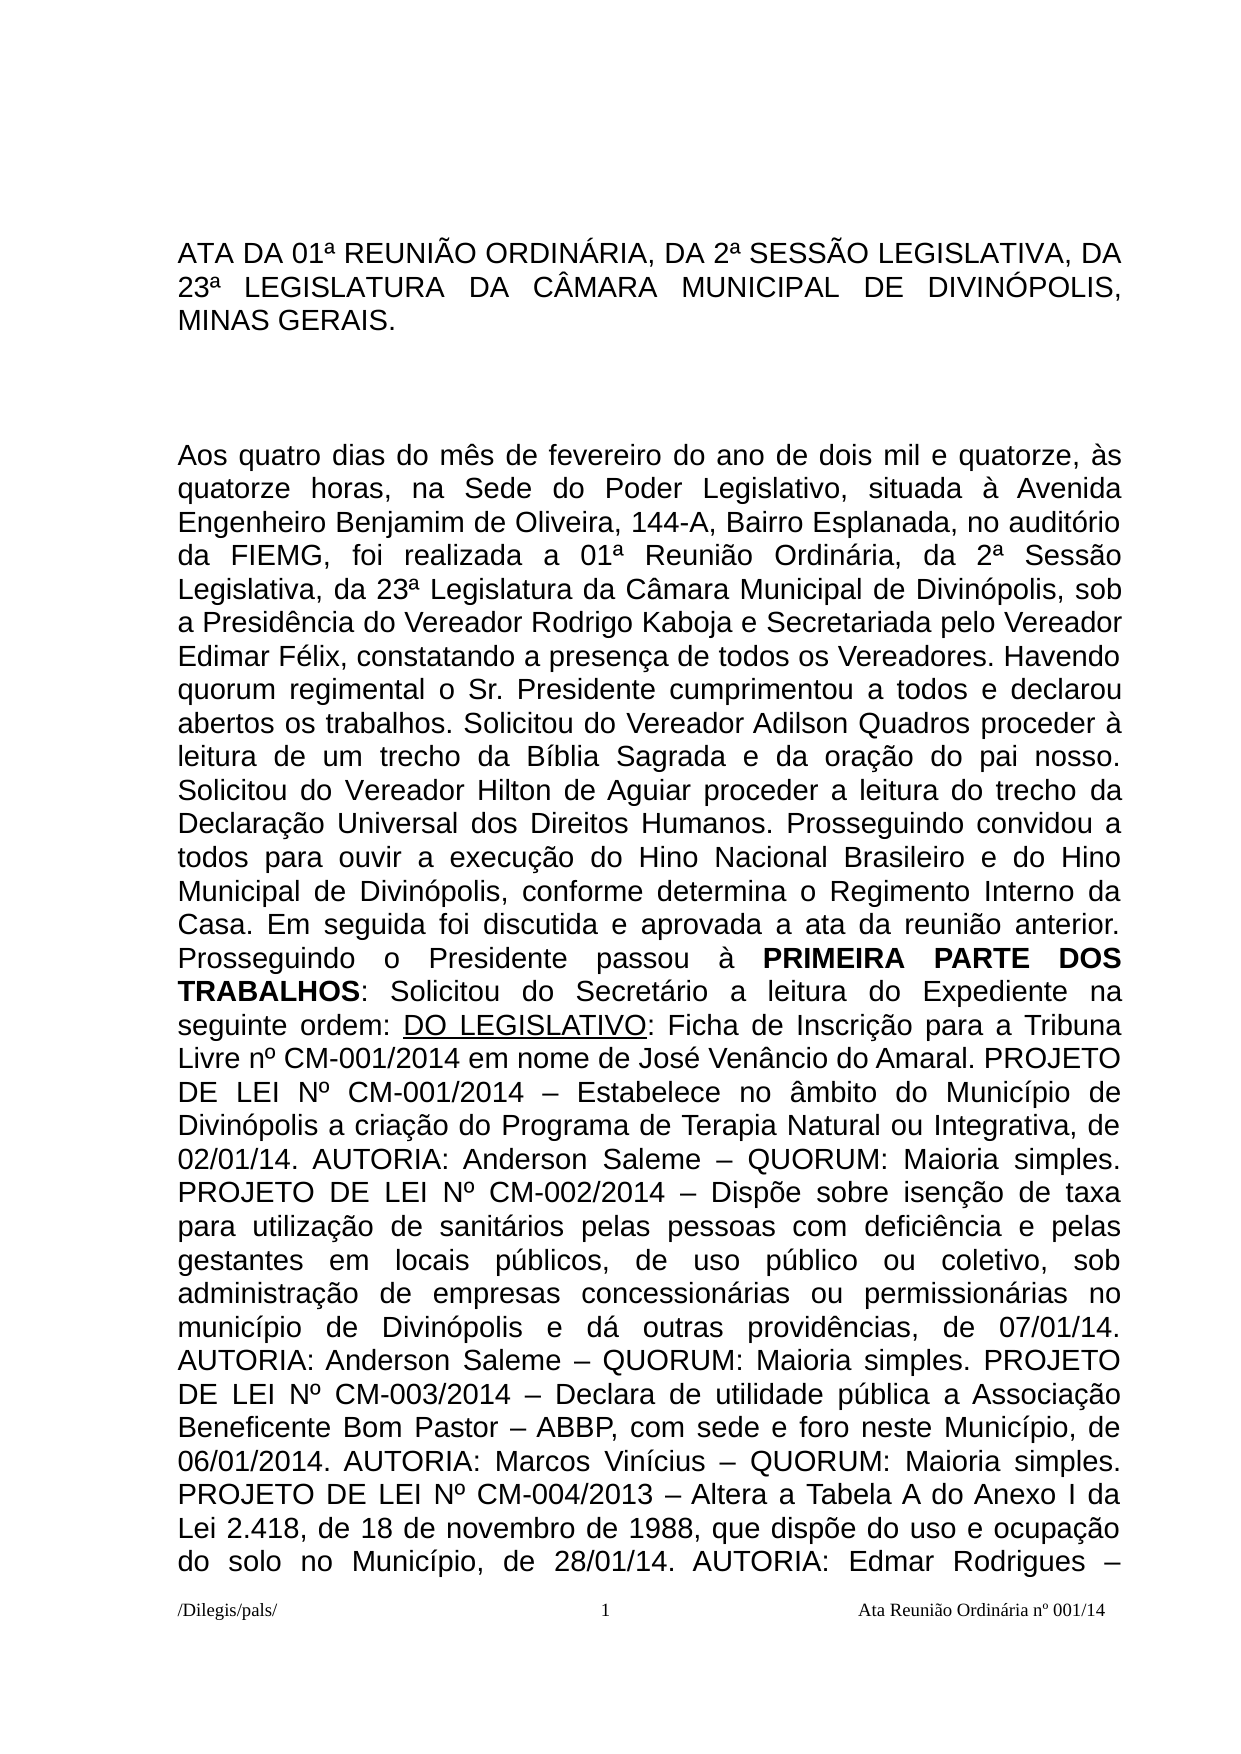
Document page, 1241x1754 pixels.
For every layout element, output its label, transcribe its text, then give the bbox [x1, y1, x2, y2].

text Aos quatro dias do mês de fevereiro do ano de dois mil e quatorze, às quatorze horas, na Sede do Poder Legislativo, situada à Avenida Engenheiro Benjamim de Oliveira, 144-A, Bairro Esplanada, no auditório da FIEMG, foi realizada a 01ª Reunião Ordinária, da 2ª Sessão Legislativa, da 23ª Legislatura da Câmara Municipal de Divinópolis, sob a Presidência do Vereador Rodrigo Kaboja e Secretariada pelo Vereador Edimar Félix, constatando a presença de todos os Vereadores. Havendo quorum regimental o Sr. Presidente cumprimentou a todos e declarou abertos os trabalhos. Solicitou do Vereador Adilson Quadros proceder à leitura de um trecho da Bíblia Sagrada e da oração do pai nosso. Solicitou do Vereador Hilton de Aguiar proceder a leitura do trecho da Declaração Universal dos Direitos Humanos. Prosseguindo convidou a todos para ouvir a execução do Hino Nacional Brasileiro e do Hino Municipal de Divinópolis, conforme determina o Regimento Interno da Casa. Em seguida foi discutida e aprovada a ata da reunião anterior. Prosseguindo o Presidente passou à PRIMEIRA PARTE DOS TRABALHOS: Solicitou do Secretário a leitura do Expediente na seguinte ordem: DO LEGISLATIVO: Ficha de Inscrição para a Tribuna Livre nº CM-001/2014 em nome de José Venâncio do Amaral. PROJETO DE LEI Nº CM-001/2014 – Estabelece no âmbito do Município de Divinópolis a criação do Programa de Terapia Natural ou Integrativa, de 02/01/14. AUTORIA: Anderson Saleme – QUORUM: Maioria simples. PROJETO DE LEI Nº CM-002/2014 – Dispõe sobre isenção de taxa para utilização de sanitários pelas pessoas com deficiência e pelas gestantes em locais públicos, de uso público ou coletivo, sob administração de empresas concessionárias ou permissionárias no município de Divinópolis e dá outras providências, de 07/01/14. AUTORIA: Anderson Saleme – QUORUM: Maioria simples. PROJETO DE LEI Nº CM-003/2014 – Declara de utilidade pública a Associação Beneficente Bom Pastor – ABBP, com sede e foro neste Município, de 06/01/2014. AUTORIA: Marcos Vinícius – QUORUM: Maioria simples. PROJETO DE LEI Nº CM-004/2013 – Altera a Tabela A do Anexo I da Lei 2.418, de 18 de novembro de 1988, que dispõe do uso e ocupação do solo no Município, de 28/01/14. AUTORIA: Edmar Rodrigues – [177, 437, 1122, 1578]
text ATA DA 01ª REUNIÃO ORDINÁRIA, DA 2ª SESSÃO LEGISLATIVA, DA 23ª LEGISLATURA DA CÂMARA MUNICIPAL DE DIVINÓPOLIS, MINAS GERAIS. [177, 236, 1122, 337]
